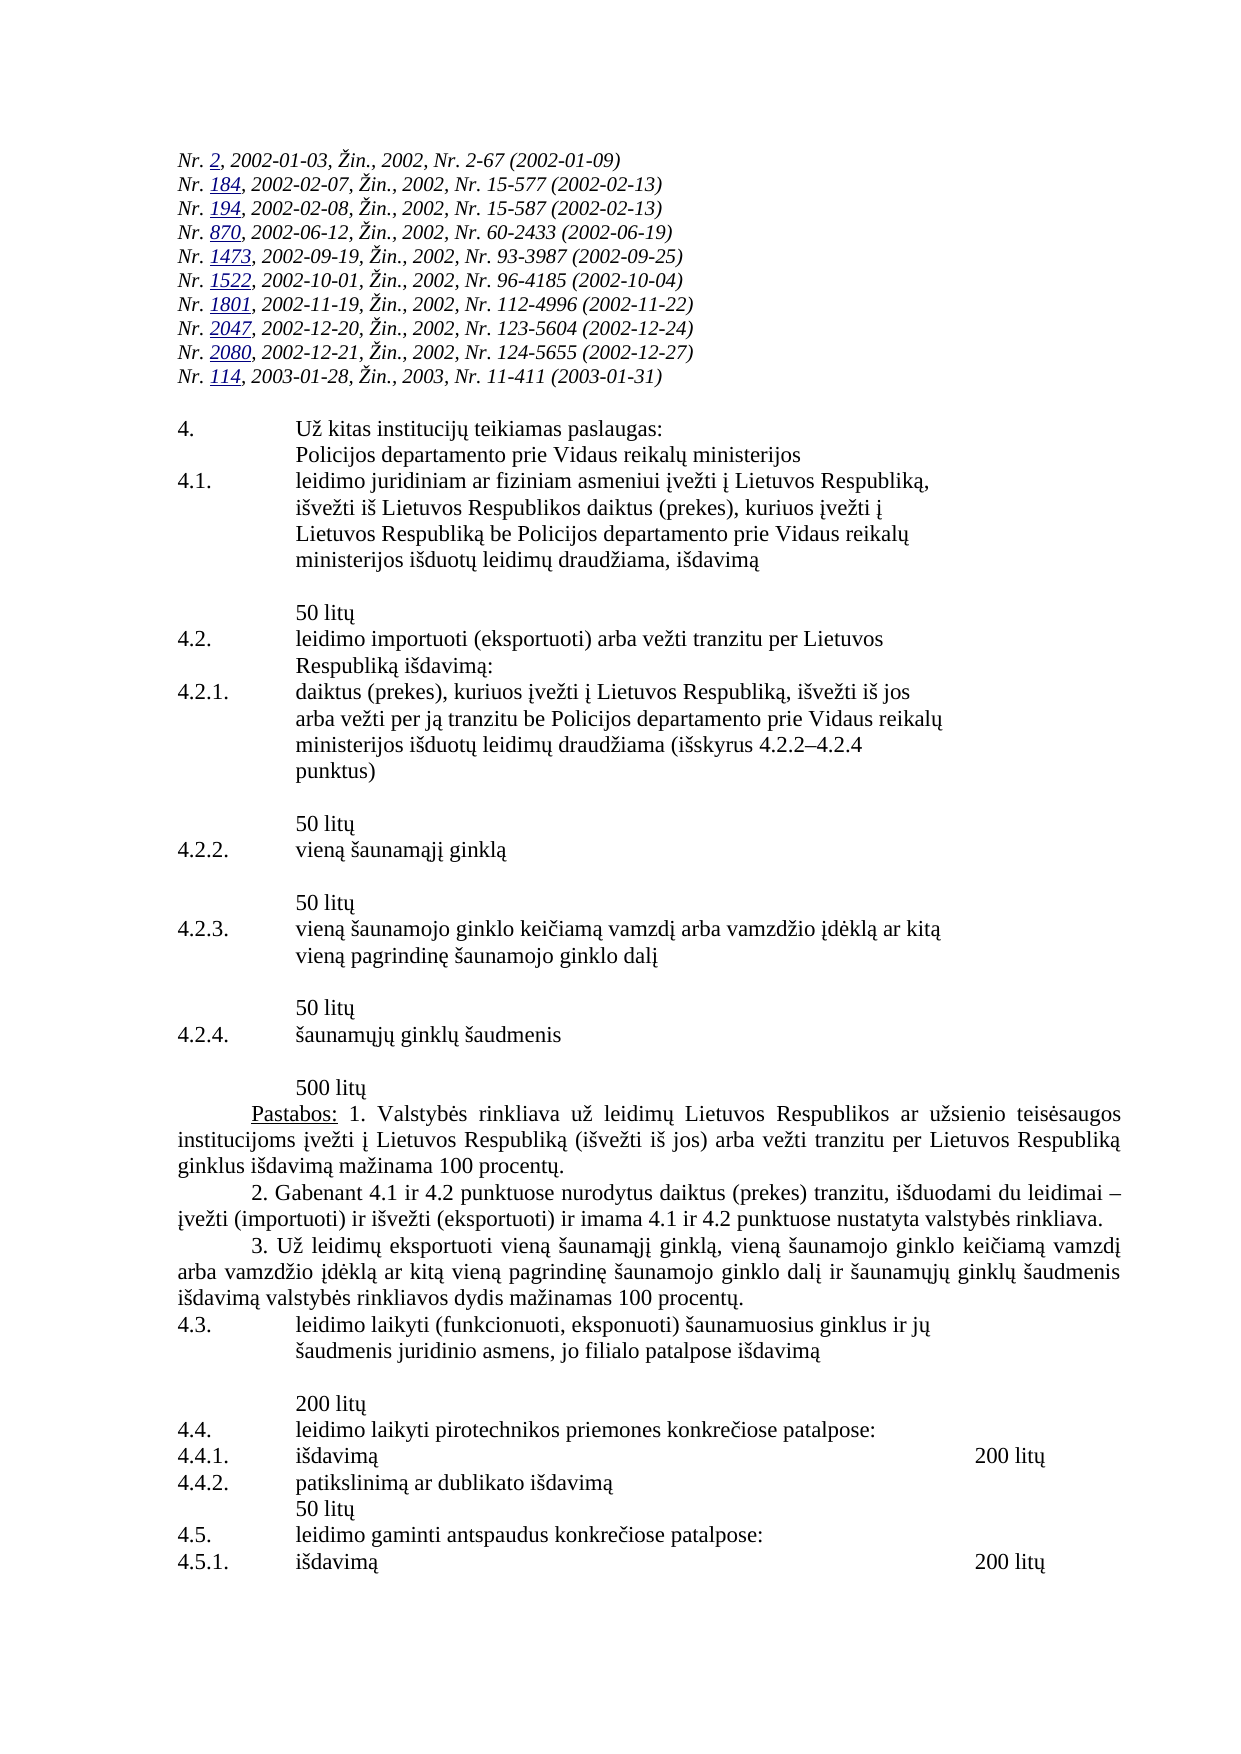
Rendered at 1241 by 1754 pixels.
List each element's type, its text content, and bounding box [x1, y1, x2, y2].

text 4.4.2. patikslinimą ar dublikato išdavimą 50 litų [177, 1469, 945, 1522]
text Nr. 194, 2002-02-08, Žin., 2002, Nr. 15-587 (2002-02-13) [177, 196, 1122, 220]
text 2. Gabenant 4.1 ir 4.2 punktuose nurodytus daiktus (prekes) tranzitu, išduodami du leidimai – įvežti (importuoti) ir išvežti (eksportuoti) ir imama 4.1 ir 4.2 punktuose nustatyta valstybės rinkliava. [177, 1179, 1122, 1232]
text Nr. 1473, 2002-09-19, Žin., 2002, Nr. 93-3987 (2002-09-25) [177, 244, 1122, 268]
text 4.4. leidimo laikyti pirotechnikos priemones konkrečiose patalpose: [177, 1416, 1122, 1442]
text Nr. 114, 2003-01-28, Žin., 2003, Nr. 11-411 (2003-01-31) [177, 364, 1122, 388]
text 4. Už kitas institucijų teikiamas paslaugas: [177, 415, 945, 441]
text Policijos departamento prie Vidaus reikalų ministerijos [177, 441, 945, 467]
text 4.3. leidimo laikyti (funkcionuoti, eksponuoti) šaunamuosius ginklus ir jų šaudmenis juridinio asmens, jo filialo patalpose išdavimą 200 litų [177, 1311, 945, 1416]
text Nr. 1522, 2002-10-01, Žin., 2002, Nr. 96-4185 (2002-10-04) [177, 268, 1122, 292]
text 4.4.1. išdavimą 200 litų [177, 1442, 1122, 1469]
text Nr. 2080, 2002-12-21, Žin., 2002, Nr. 124-5655 (2002-12-27) [177, 340, 1122, 364]
text Nr. 2047, 2002-12-20, Žin., 2002, Nr. 123-5604 (2002-12-24) [177, 316, 1122, 340]
text 4.5. leidimo gaminti antspaudus konkrečiose patalpose: [177, 1522, 1122, 1548]
text Nr. 870, 2002-06-12, Žin., 2002, Nr. 60-2433 (2002-06-19) [177, 220, 1122, 244]
text 3. Už leidimų eksportuoti vieną šaunamąjį ginklą, vieną šaunamojo ginklo keičiamą vamzdį arba vamzdžio įdėklą ar kitą vieną pagrindinę šaunamojo ginklo dalį ir šaunamųjų ginklų šaudmenis išdavimą valstybės rinkliavos dydis mažinamas 100 procentų. [177, 1232, 1122, 1311]
text 4.2.4. šaunamųjų ginklų šaudmenis 500 litų [177, 1021, 945, 1100]
text Nr. 1801, 2002-11-19, Žin., 2002, Nr. 112-4996 (2002-11-22) [177, 292, 1122, 316]
text 4.2. leidimo importuoti (eksportuoti) arba vežti tranzitu per Lietuvos Respubliką išdavimą: [177, 626, 945, 678]
text 4.5.1. išdavimą 200 litų [177, 1548, 1122, 1574]
text 4.2.3. vieną šaunamojo ginklo keičiamą vamzdį arba vamzdžio įdėklą ar kitą vieną pagrindinę šaunamojo ginklo dalį 50 litų [177, 915, 945, 1021]
text Nr. 2, 2002-01-03, Žin., 2002, Nr. 2-67 (2002-01-09) [177, 148, 1122, 172]
text 4.2.2. vieną šaunamąjį ginklą 50 litų [177, 836, 945, 915]
text Nr. 184, 2002-02-07, Žin., 2002, Nr. 15-577 (2002-02-13) [177, 172, 1122, 196]
text 4.1. leidimo juridiniam ar fiziniam asmeniui įvežti į Lietuvos Respubliką, išvežti iš Lietuvos Respublikos daiktus (prekes), kuriuos įvežti į Lietuvos Respubliką be Policijos departamento prie Vidaus reikalų ministerijos išduotų leidimų draudžiama, išdavimą 50 litų [177, 467, 945, 626]
text 4.2.1. daiktus (prekes), kuriuos įvežti į Lietuvos Respubliką, išvežti iš jos arba vežti per ją tranzitu be Policijos departamento prie Vidaus reikalų ministerijos išduotų leidimų draudžiama (išskyrus 4.2.2–4.2.4 punktus) 50 litų [177, 678, 945, 836]
text Pastabos: 1. Valstybės rinkliava už leidimų Lietuvos Respublikos ar užsienio teisėsaugos institucijoms įvežti į Lietuvos Respubliką (išvežti iš jos) arba vežti tranzitu per Lietuvos Respubliką ginklus išdavimą mažinama 100 procentų. [177, 1100, 1122, 1179]
